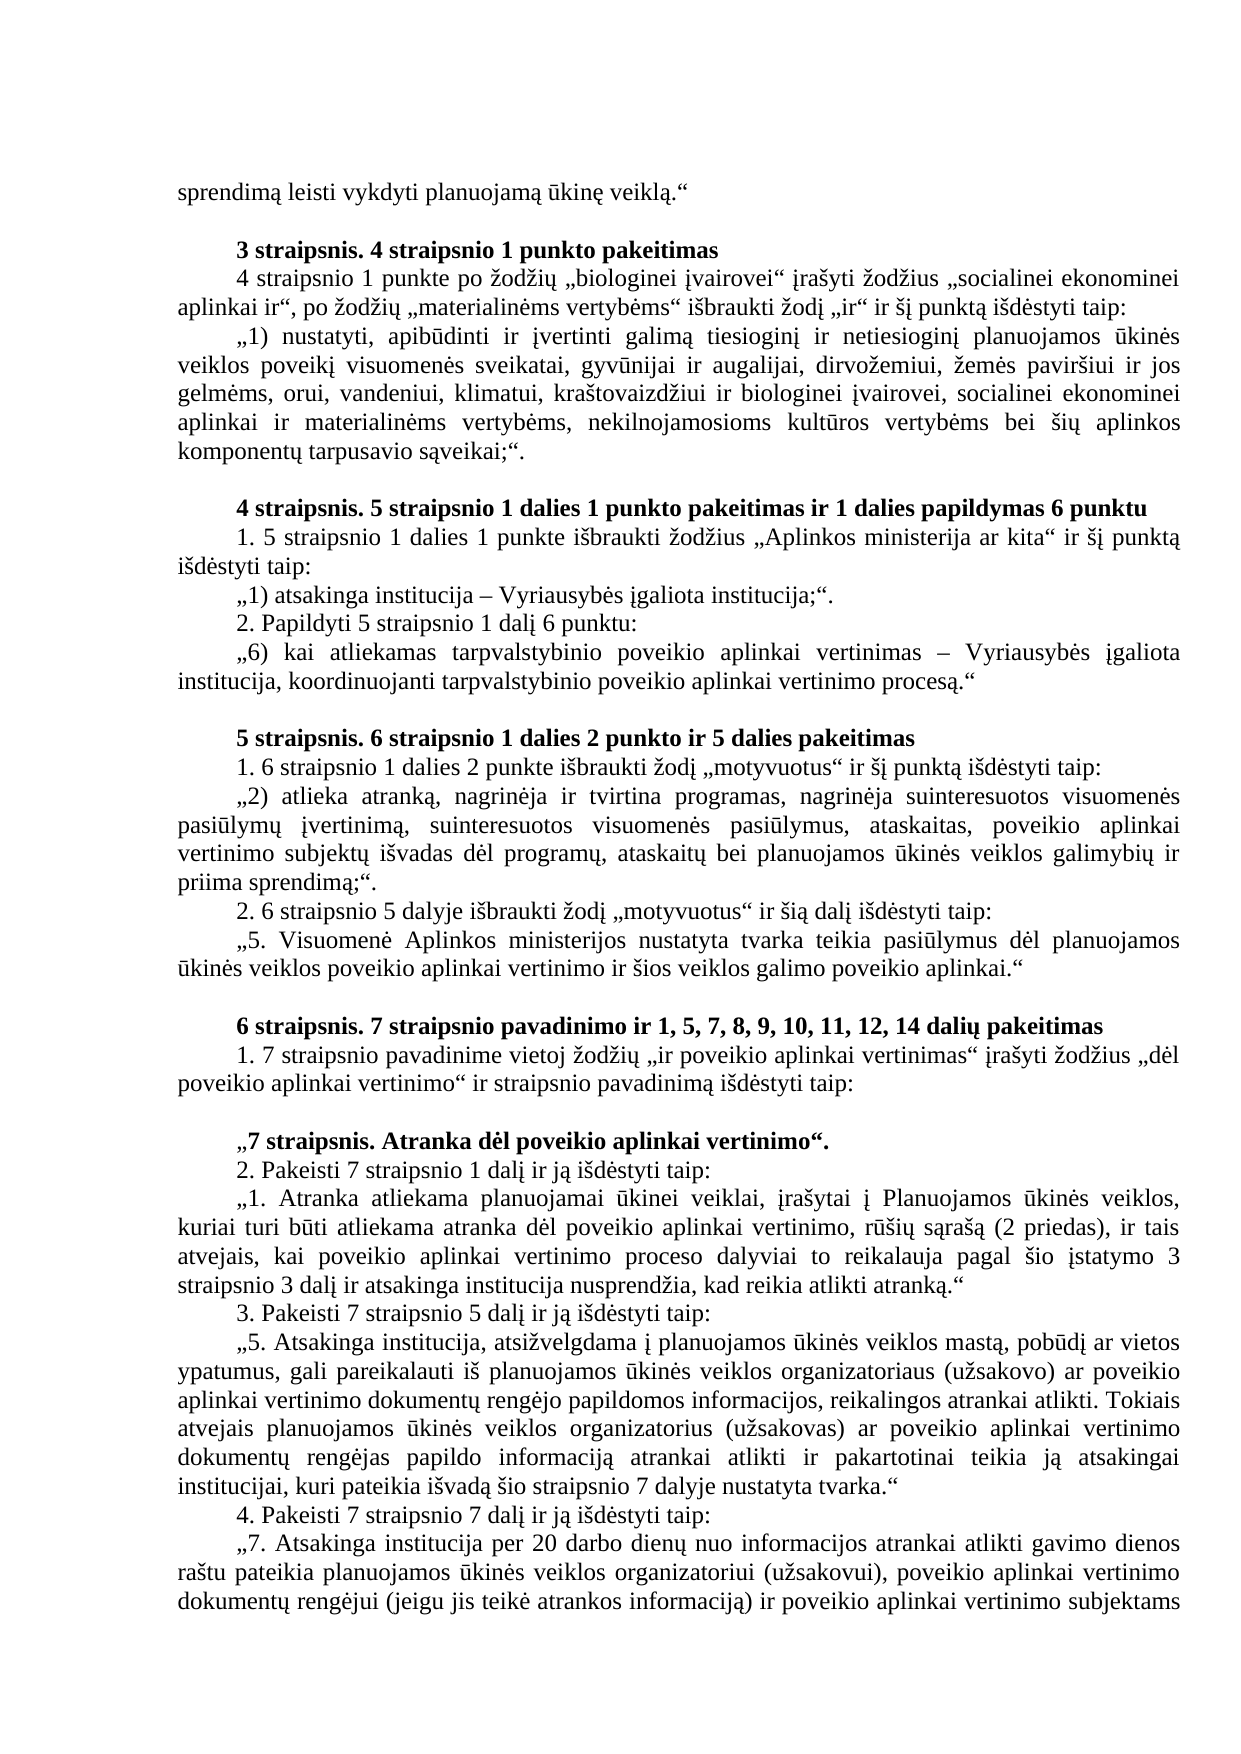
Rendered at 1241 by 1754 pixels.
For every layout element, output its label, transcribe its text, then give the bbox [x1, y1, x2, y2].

text „2) atlieka atranką, nagrinėja ir tvirtina programas, nagrinėja suinteresuotos visuomenės pasiūlymų įvertinimą, suinteresuotos visuomenės pasiūlymus, ataskaitas, poveikio aplinkai vertinimo subjektų išvadas dėl programų, ataskaitų bei planuojamos ūkinės veiklos galimybių ir priima sprendimą;“. [177, 781, 1181, 896]
text „7 straipsnis. Atranka dėl poveikio aplinkai vertinimo“. [177, 1126, 1181, 1155]
text 1. 6 straipsnio 1 dalies 2 punkte išbraukti žodį „motyvuotus“ ir šį punktą išdėstyti taip: [177, 752, 1181, 781]
text 4. Pakeisti 7 straipsnio 7 dalį ir ją išdėstyti taip: [177, 1500, 1181, 1528]
text 3. Pakeisti 7 straipsnio 5 dalį ir ją išdėstyti taip: [177, 1298, 1181, 1327]
text „1) atsakinga institucija – Vyriausybės įgaliota institucija;“. [177, 580, 1181, 608]
text „1. Atranka atliekama planuojamai ūkinei veiklai, įrašytai į Planuojamos ūkinės veiklos, kuriai turi būti atliekama atranka dėl poveikio aplinkai vertinimo, rūšių sąrašą (2 priedas), ir tais atvejais, kai poveikio aplinkai vertinimo proceso dalyviai to reikalauja pagal šio įstatymo 3 straipsnio 3 dalį ir atsakinga institucija nusprendžia, kad reikia atlikti atranką.“ [177, 1183, 1181, 1298]
text „6) kai atliekamas tarpvalstybinio poveikio aplinkai vertinimas – Vyriausybės įgaliota institucija, koordinuojanti tarpvalstybinio poveikio aplinkai vertinimo procesą.“ [177, 637, 1181, 695]
text „5. Atsakinga institucija, atsižvelgdama į planuojamos ūkinės veiklos mastą, pobūdį ar vietos ypatumus, gali pareikalauti iš planuojamos ūkinės veiklos organizatoriaus (užsakovo) ar poveikio aplinkai vertinimo dokumentų rengėjo papildomos informacijos, reikalingos atrankai atlikti. Tokiais atvejais planuojamos ūkinės veiklos organizatorius (užsakovas) ar poveikio aplinkai vertinimo dokumentų rengėjas papildo informaciją atrankai atlikti ir pakartotinai teikia ją atsakingai institucijai, kuri pateikia išvadą šio straipsnio 7 dalyje nustatyta tvarka.“ [177, 1327, 1181, 1500]
text 1. 5 straipsnio 1 dalies 1 punkte išbraukti žodžius „Aplinkos ministerija ar kita“ ir šį punktą išdėstyti taip: [177, 522, 1181, 580]
text „7. Atsakinga institucija per 20 darbo dienų nuo informacijos atrankai atlikti gavimo dienos raštu pateikia planuojamos ūkinės veiklos organizatoriui (užsakovui), poveikio aplinkai vertinimo dokumentų rengėjui (jeigu jis teikė atrankos informaciją) ir poveikio aplinkai vertinimo subjektams [177, 1528, 1181, 1615]
text 4 straipsnio 1 punkte po žodžių „biologinei įvairovei“ įrašyti žodžius „socialinei ekonominei aplinkai ir“, po žodžių „materialinėms vertybėms“ išbraukti žodį „ir“ ir šį punktą išdėstyti taip: [177, 263, 1181, 321]
text sprendimą leisti vykdyti planuojamą ūkinę veiklą.“ [177, 177, 1181, 206]
text 2. 6 straipsnio 5 dalyje išbraukti žodį „motyvuotus“ ir šią dalį išdėstyti taip: [177, 896, 1181, 925]
text „5. Visuomenė Aplinkos ministerijos nustatyta tvarka teikia pasiūlymus dėl planuojamos ūkinės veiklos poveikio aplinkai vertinimo ir šios veiklos galimo poveikio aplinkai.“ [177, 925, 1181, 982]
text 1. 7 straipsnio pavadinime vietoj žodžių „ir poveikio aplinkai vertinimas“ įrašyti žodžius „dėl poveikio aplinkai vertinimo“ ir straipsnio pavadinimą išdėstyti taip: [177, 1040, 1181, 1097]
text 2. Papildyti 5 straipsnio 1 dalį 6 punktu: [177, 608, 1181, 637]
text 3 straipsnis. 4 straipsnio 1 punkto pakeitimas [177, 235, 1181, 263]
text „1) nustatyti, apibūdinti ir įvertinti galimą tiesioginį ir netiesioginį planuojamos ūkinės veiklos poveikį visuomenės sveikatai, gyvūnijai ir augalijai, dirvožemiui, žemės paviršiui ir jos gelmėms, orui, vandeniui, klimatui, kraštovaizdžiui ir biologinei įvairovei, socialinei ekonominei aplinkai ir materialinėms vertybėms, nekilnojamosioms kultūros vertybėms bei šių aplinkos komponentų tarpusavio sąveikai;“. [177, 321, 1181, 465]
text 6 straipsnis. 7 straipsnio pavadinimo ir 1, 5, 7, 8, 9, 10, 11, 12, 14 dalių pakeitimas [177, 1011, 1181, 1040]
text 4 straipsnis. 5 straipsnio 1 dalies 1 punkto pakeitimas ir 1 dalies papildymas 6 punktu [236, 493, 1181, 522]
text 5 straipsnis. 6 straipsnio 1 dalies 2 punkto ir 5 dalies pakeitimas [177, 723, 1181, 752]
text 2. Pakeisti 7 straipsnio 1 dalį ir ją išdėstyti taip: [177, 1155, 1181, 1183]
